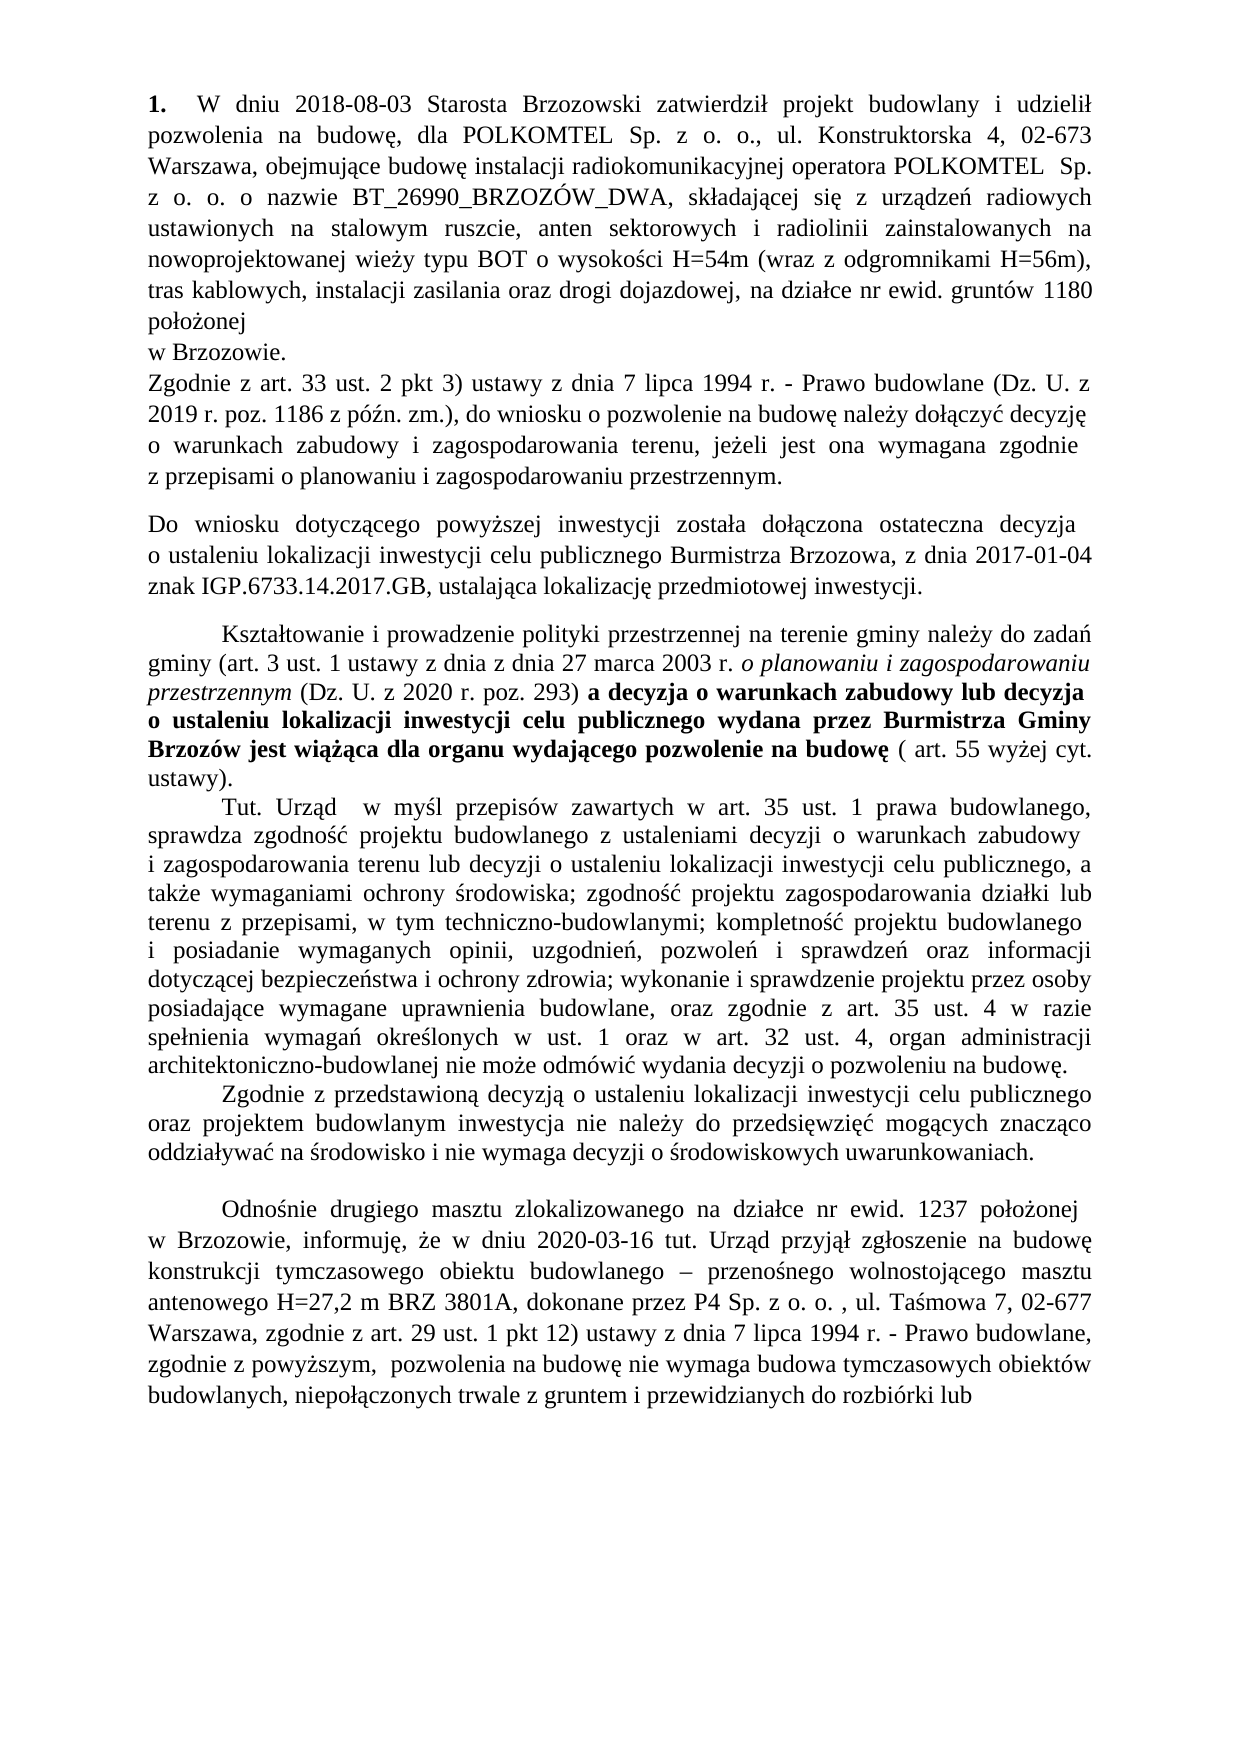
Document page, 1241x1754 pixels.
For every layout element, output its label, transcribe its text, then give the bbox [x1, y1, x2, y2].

text 1. W dniu 2018-08-03 Starosta Brzozowski zatwierdził projekt budowlany i udzielił pozwolenia na budowę, dla POLKOMTEL Sp. z o. o., ul. Konstruktorska 4, 02-673 Warszawa, obejmujące budowę instalacji radiokomunikacyjnej operatora POLKOMTEL Sp. z o. o. o nazwie BT_26990_BRZOZÓW_DWA, składającej się z urządzeń radiowych ustawionych na stalowym ruszcie, anten sektorowych i radiolinii zainstalowanych na nowoprojektowanej wieży typu BOT o wysokości H=54m (wraz z odgromnikami H=56m), tras kablowych, instalacji zasilania oraz drogi dojazdowej, na działce nr ewid. gruntów 1180 położonej w Brzozowie. [148, 89, 1093, 366]
text Do wniosku dotyczącego powyższej inwestycji została dołączona ostateczna decyzja o ustaleniu lokalizacji inwestycji celu publicznego Burmistrza Brzozowa, z dnia 2017-01-04 znak IGP.6733.14.2017.GB, ustalająca lokalizację przedmiotowej inwestycji. [148, 509, 1093, 600]
text Zgodnie z art. 33 ust. 2 pkt 3) ustawy z dnia 7 lipca 1994 r. - Prawo budowlane (Dz. U. z 2019 r. poz. 1186 z późn. zm.), do wniosku o pozwolenie na budowę należy dołączyć decyzję o warunkach zabudowy i zagospodarowania terenu, jeżeli jest ona wymagana zgodnie z przepisami o planowaniu i zagospodarowaniu przestrzennym. [148, 368, 1093, 490]
text Odnośnie drugiego masztu zlokalizowanego na działce nr ewid. 1237 położonej w Brzozowie, informuję, że w dniu 2020-03-16 tut. Urząd przyjął zgłoszenie na budowę konstrukcji tymczasowego obiektu budowlanego – przenośnego wolnostojącego masztu antenowego H=27,2 m BRZ 3801A, dokonane przez P4 Sp. z o. o. , ul. Taśmowa 7, 02-677 Warszawa, zgodnie z art. 29 ust. 1 pkt 12) ustawy z dnia 7 lipca 1994 r. - Prawo budowlane, zgodnie z powyższym, pozwolenia na budowę nie wymaga budowa tymczasowych obiektów budowlanych, niepołączonych trwale z gruntem i przewidzianych do rozbiórki lub [148, 1194, 1093, 1409]
text Tut. Urząd w myśl przepisów zawartych w art. 35 ust. 1 prawa budowlanego, sprawdza zgodność projektu budowlanego z ustaleniami decyzji o warunkach zabudowy i zagospodarowania terenu lub decyzji o ustaleniu lokalizacji inwestycji celu publicznego, a także wymaganiami ochrony środowiska; zgodność projektu zagospodarowania działki lub terenu z przepisami, w tym techniczno-budowlanymi; kompletność projektu budowlanego i posiadanie wymaganych opinii, uzgodnień, pozwoleń i sprawdzeń oraz informacji dotyczącej bezpieczeństwa i ochrony zdrowia; wykonanie i sprawdzenie projektu przez osoby posiadające wymagane uprawnienia budowlane, oraz zgodnie z art. 35 ust. 4 w razie spełnienia wymagań określonych w ust. 1 oraz w art. 32 ust. 4, organ administracji architektoniczno-budowlanej nie może odmówić wydania decyzji o pozwoleniu na budowę. [148, 792, 1093, 1079]
text Kształtowanie i prowadzenie polityki przestrzennej na terenie gminy należy do zadań gminy (art. 3 ust. 1 ustawy z dnia z dnia 27 marca 2003 r. o planowaniu i zagospodarowaniu przestrzennym (Dz. U. z 2020 r. poz. 293) a decyzja o warunkach zabudowy lub decyzja o ustaleniu lokalizacji inwestycji celu publicznego wydana przez Burmistrza Gminy Brzozów jest wiążąca dla organu wydającego pozwolenie na budowę ( art. 55 wyżej cyt. ustawy). [148, 619, 1093, 792]
text Zgodnie z przedstawioną decyzją o ustaleniu lokalizacji inwestycji celu publicznego oraz projektem budowlanym inwestycja nie należy do przedsięwzięć mogących znacząco oddziaływać na środowisko i nie wymaga decyzji o środowiskowych uwarunkowaniach. [148, 1079, 1093, 1166]
